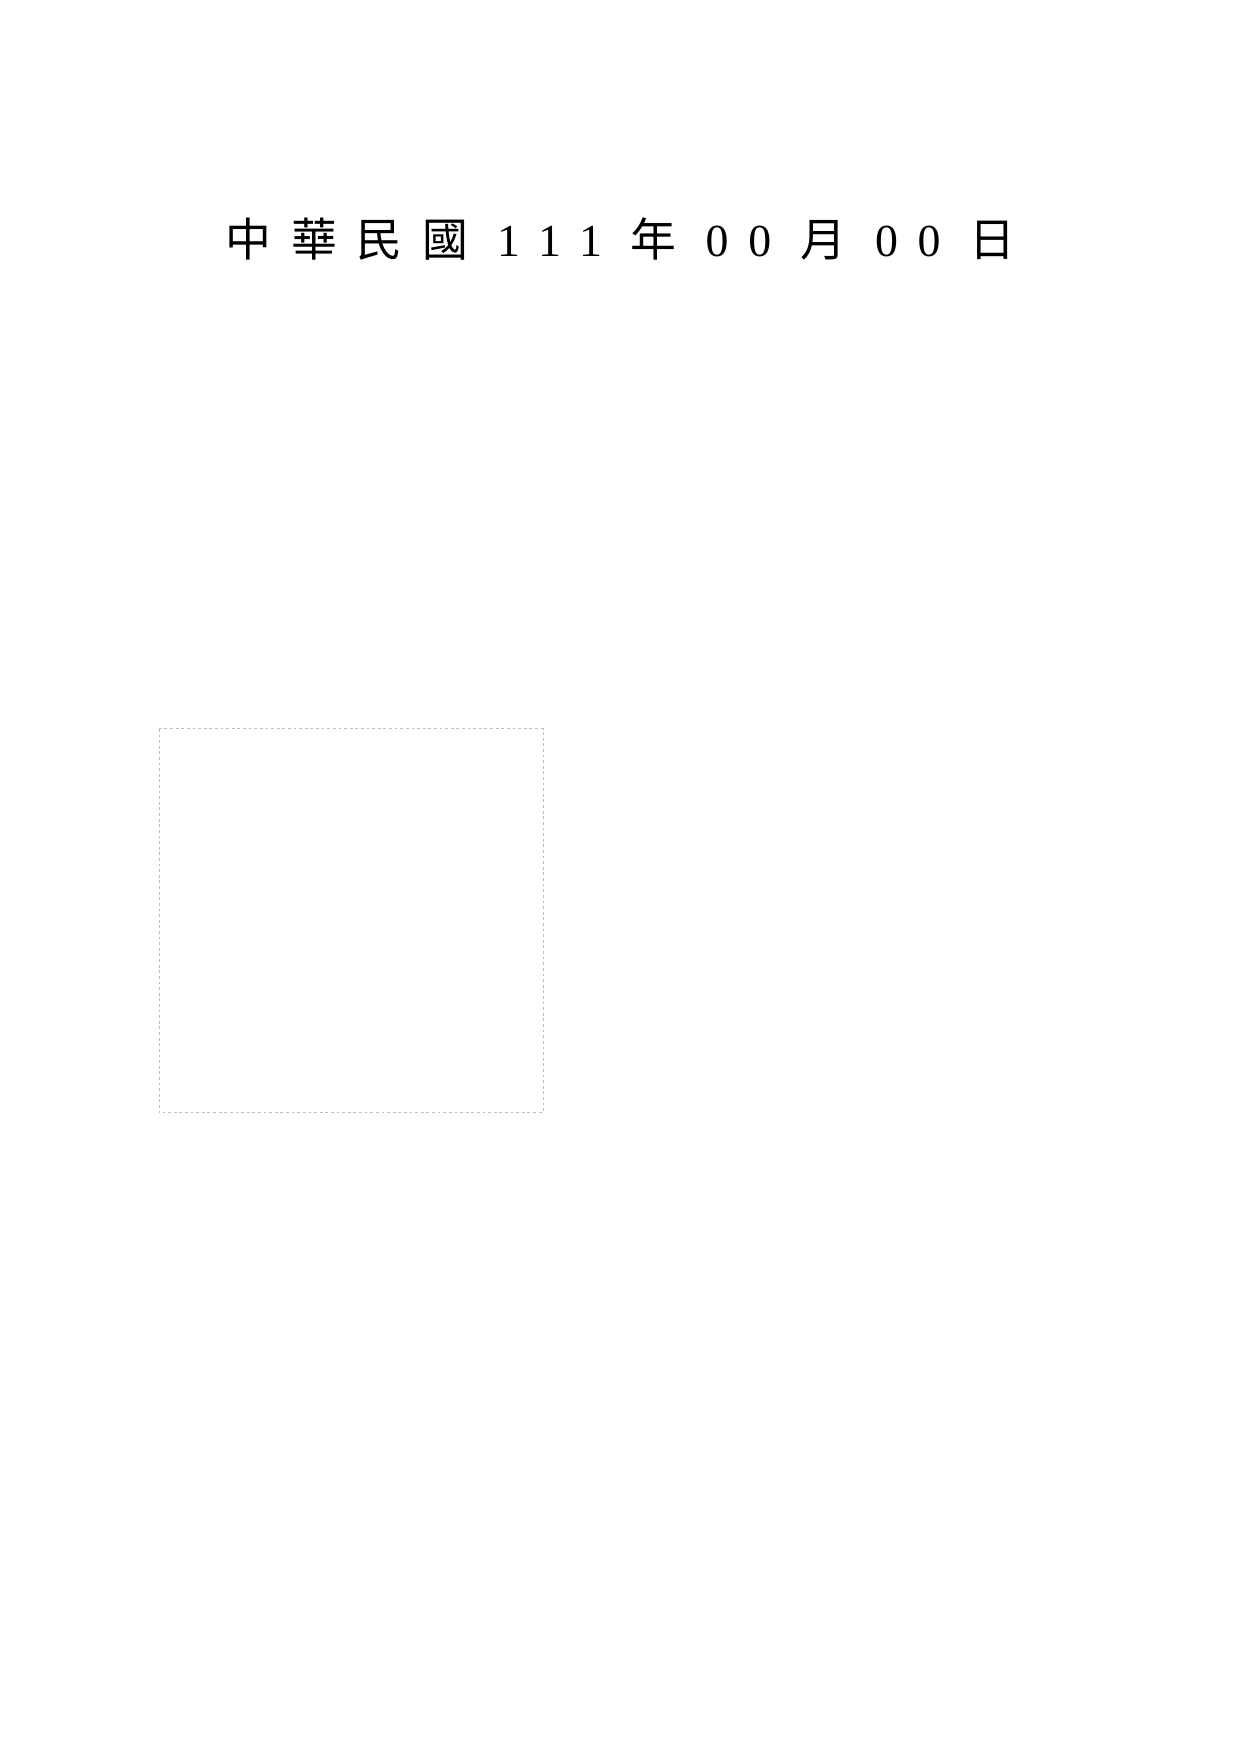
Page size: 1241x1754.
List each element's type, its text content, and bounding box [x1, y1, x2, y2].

text 中華民國111年00月00日 [118, 163, 1122, 288]
